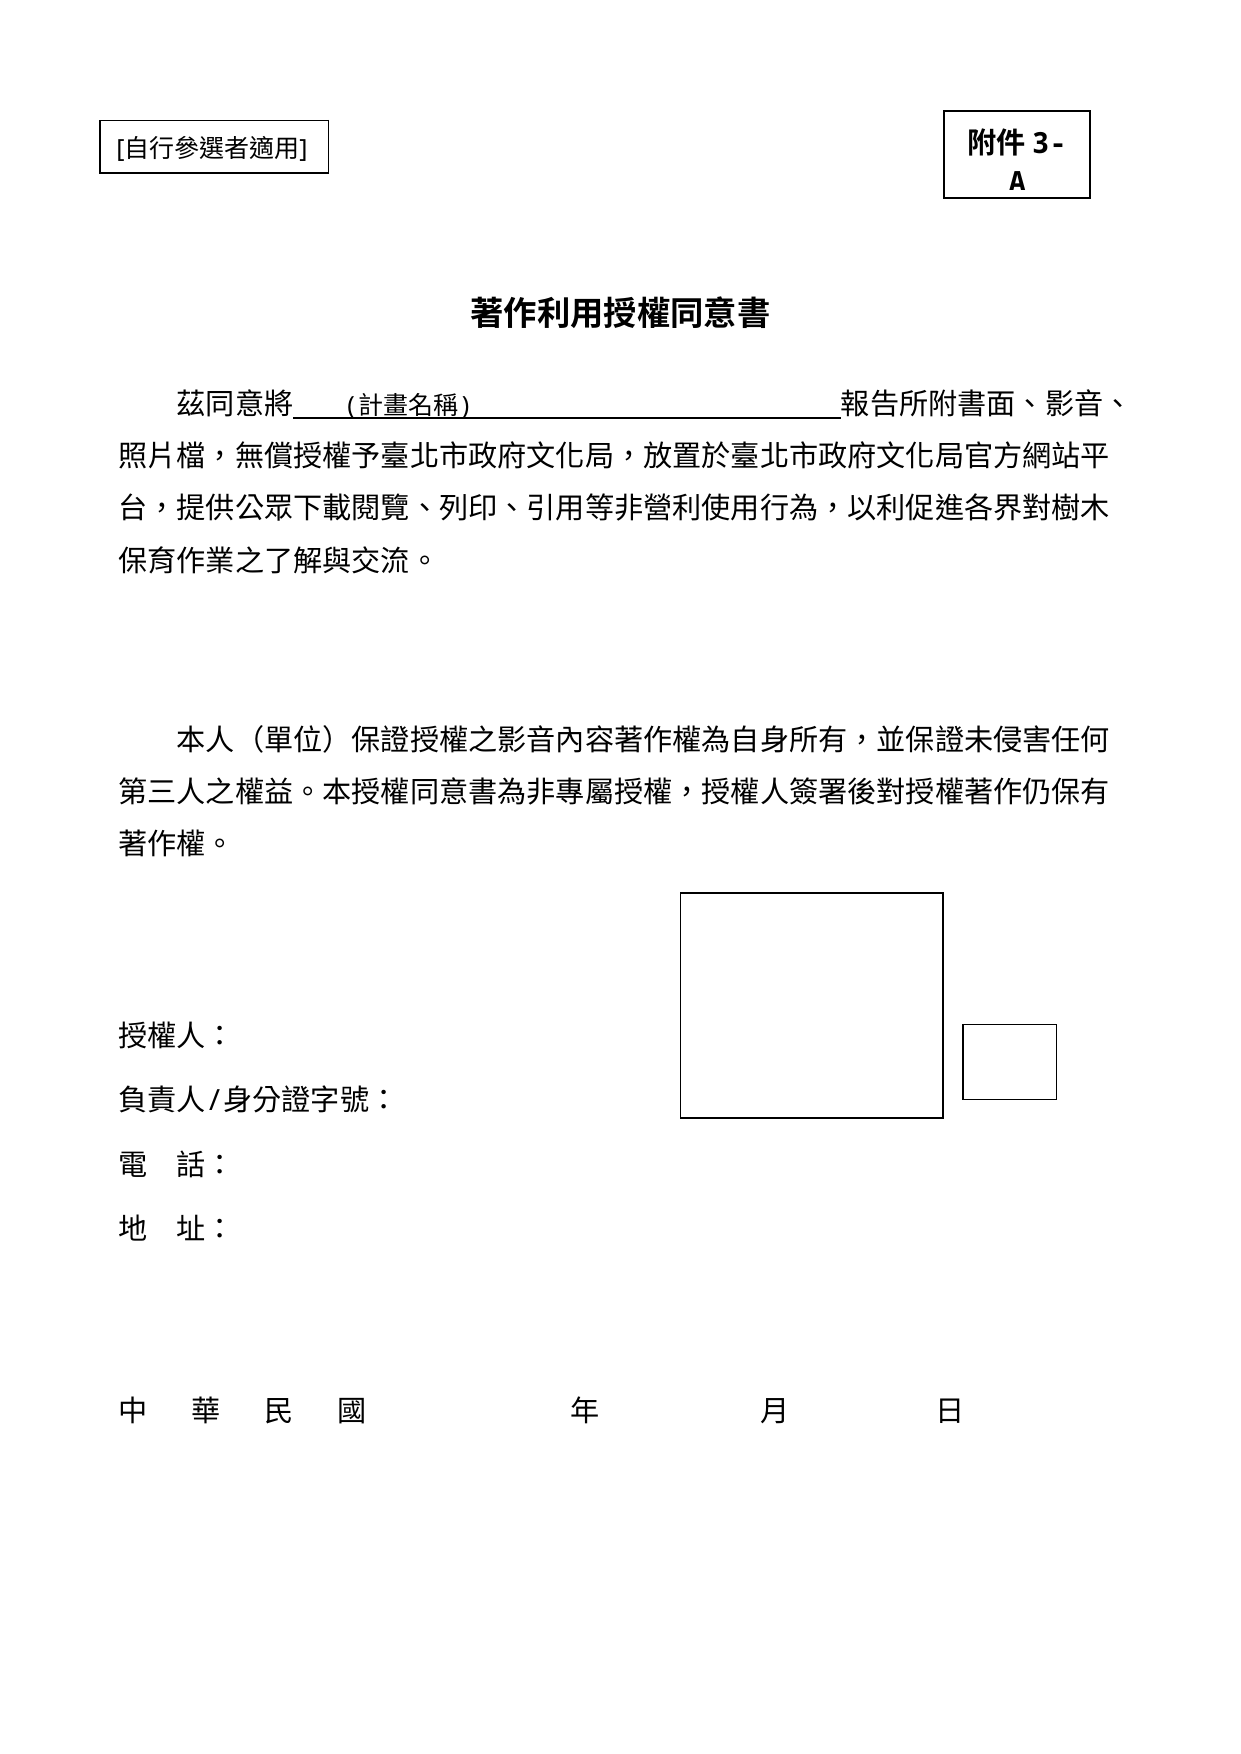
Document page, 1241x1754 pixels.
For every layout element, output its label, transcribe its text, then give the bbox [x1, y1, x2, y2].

text 地 址： [118, 1198, 1122, 1250]
text 本人（單位）保證授權之影音內容著作權為自身所有，並保證未侵害任何第三人之權益。本授權同意書為非專屬授權，授權人簽署後對授權著作仍保有著作權。 [118, 708, 1122, 865]
text 授權人： [118, 1004, 680, 1056]
text 電 話： [118, 1133, 1122, 1186]
text 負責人/身分證字號： [118, 1069, 1122, 1121]
text 著作利用授權同意書 [118, 283, 1122, 336]
text 附件3-A [960, 119, 1074, 189]
text 茲同意將 (計畫名稱) 報告所附書面、影音、照片檔，無償授權予臺北市政府文化局，放置於臺北市政府文化局官方網站平台，提供公眾下載閱覽、列印、引用等非營利使用行為，以利促進各界對樹木保育作業之了解與交流。 [118, 373, 1122, 581]
text [自行參選者適用] [116, 129, 312, 165]
text 中 華 民 國 年 月 日 [118, 1379, 1122, 1431]
text [944, 1004, 1122, 1056]
